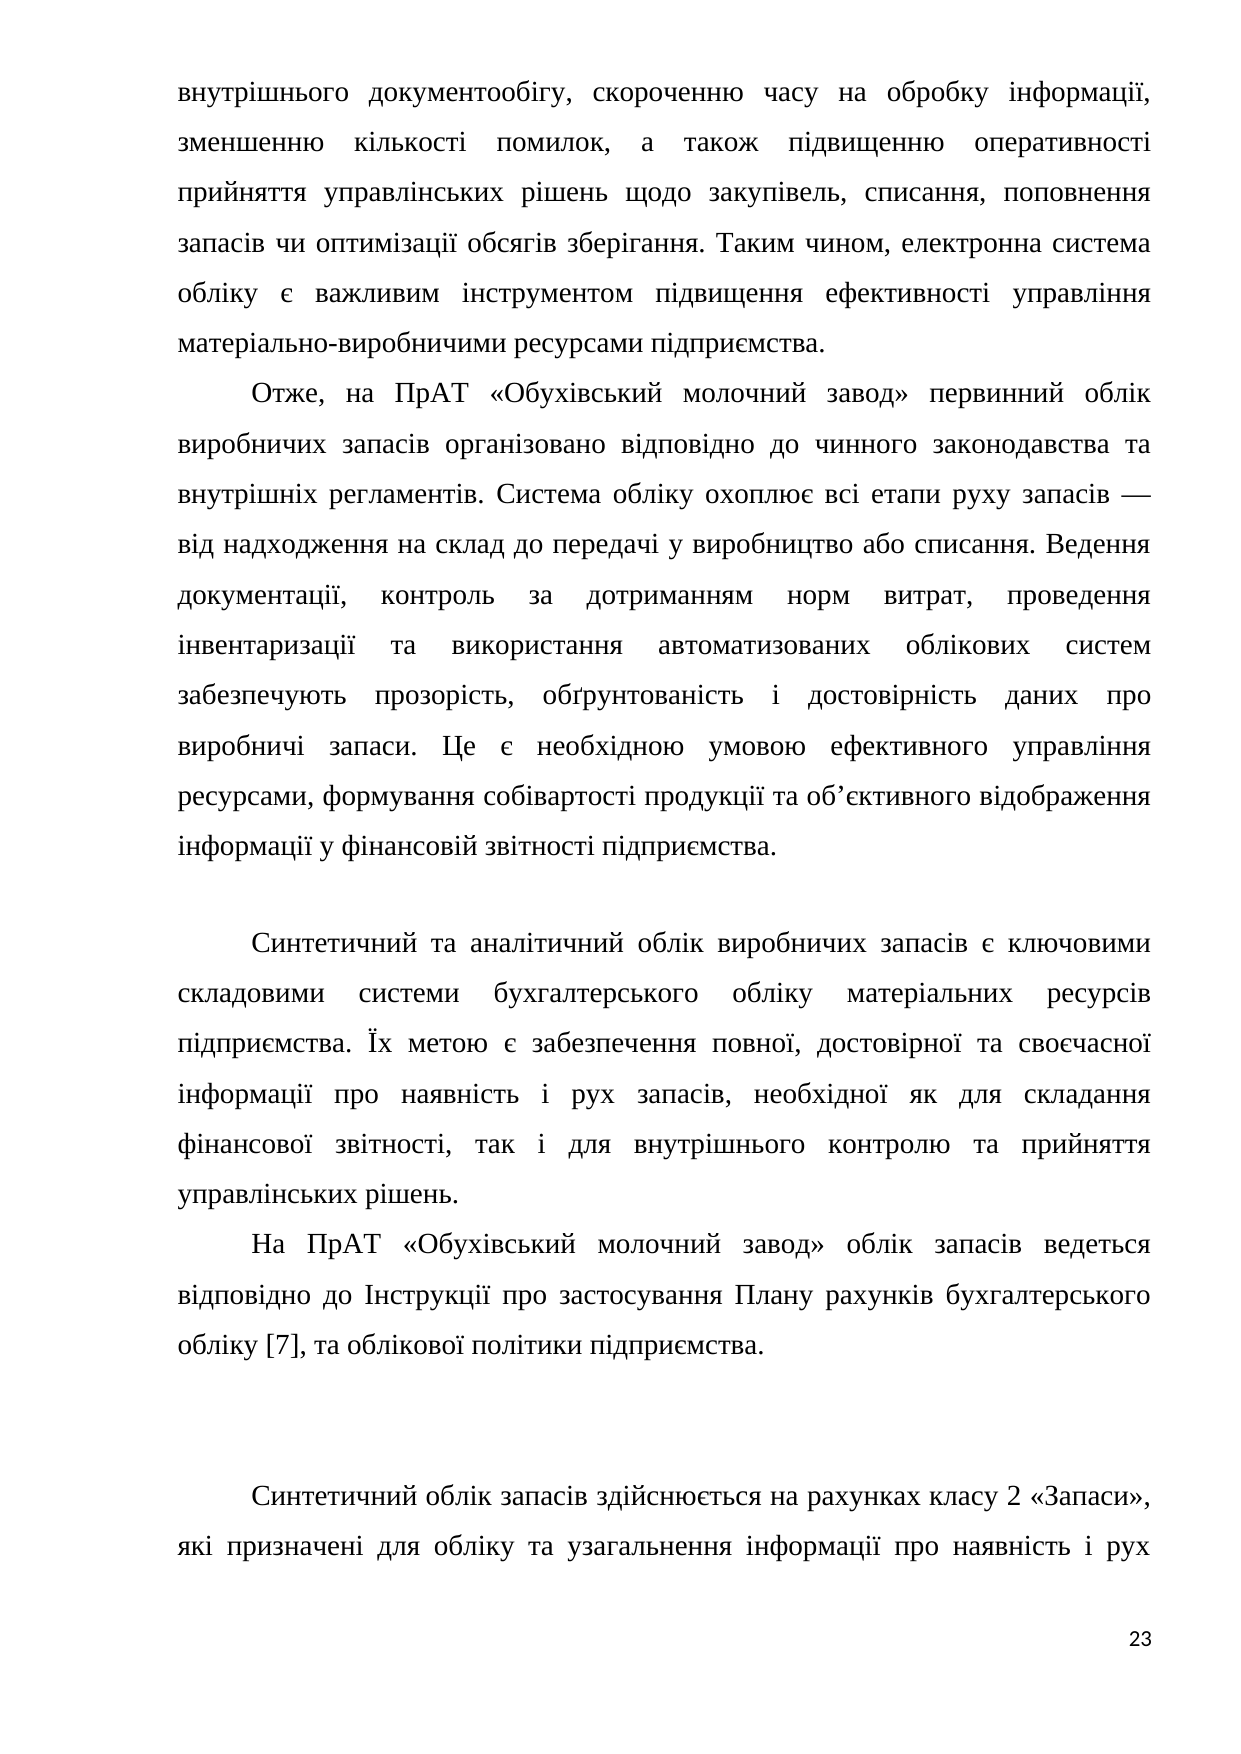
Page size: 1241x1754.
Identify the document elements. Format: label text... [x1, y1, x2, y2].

text Синтетичний облік запасів здійснюється на рахунках класу 2 «Запаси», які призначені для обліку та узагальнення інформації про наявність і рух [177, 1478, 1152, 1562]
text Синтетичний та аналітичний облік виробничих запасів є ключовими складовими системи бухгалтерського обліку матеріальних ресурсів підприємства. Їх метою є забезпечення повної, достовірної та своєчасної інформації про наявність і рух запасів, необхідної як для складання фінансової звітності, так і для внутрішнього контролю та прийняття управлінських рішень. [177, 925, 1152, 1210]
text внутрішнього документообігу, скороченню часу на обробку інформації, зменшенню кількості помилок, а також підвищенню оперативності прийняття управлінських рішень щодо закупівель, списання, поповнення запасів чи оптимізації обсягів зберігання. Таким чином, електронна система обліку є важливим інструментом підвищення ефективності управління матеріально-виробничими ресурсами підприємства. [177, 74, 1152, 359]
text На ПрАТ «Обухівський молочний завод» облік запасів ведеться відповідно до Інструкції про застосування Плану рахунків бухгалтерського обліку [7], та облікової політики підприємства. [177, 1227, 1152, 1361]
text Отже, на ПрАТ «Обухівський молочний завод» первинний облік виробничих запасів організовано відповідно до чинного законодавства та внутрішніх регламентів. Система обліку охоплює всі етапи руху запасів — від надходження на склад до передачі у виробництво або списання. Ведення документації, контроль за дотриманням норм витрат, проведення інвентаризації та використання автоматизованих облікових систем забезпечують прозорість, обґрунтованість і достовірність даних про виробничі запаси. Це є необхідною умовою ефективного управління ресурсами, формування собівартості продукції та об’єктивного відображення інформації у фінансовій звітності підприємства. [177, 376, 1152, 862]
